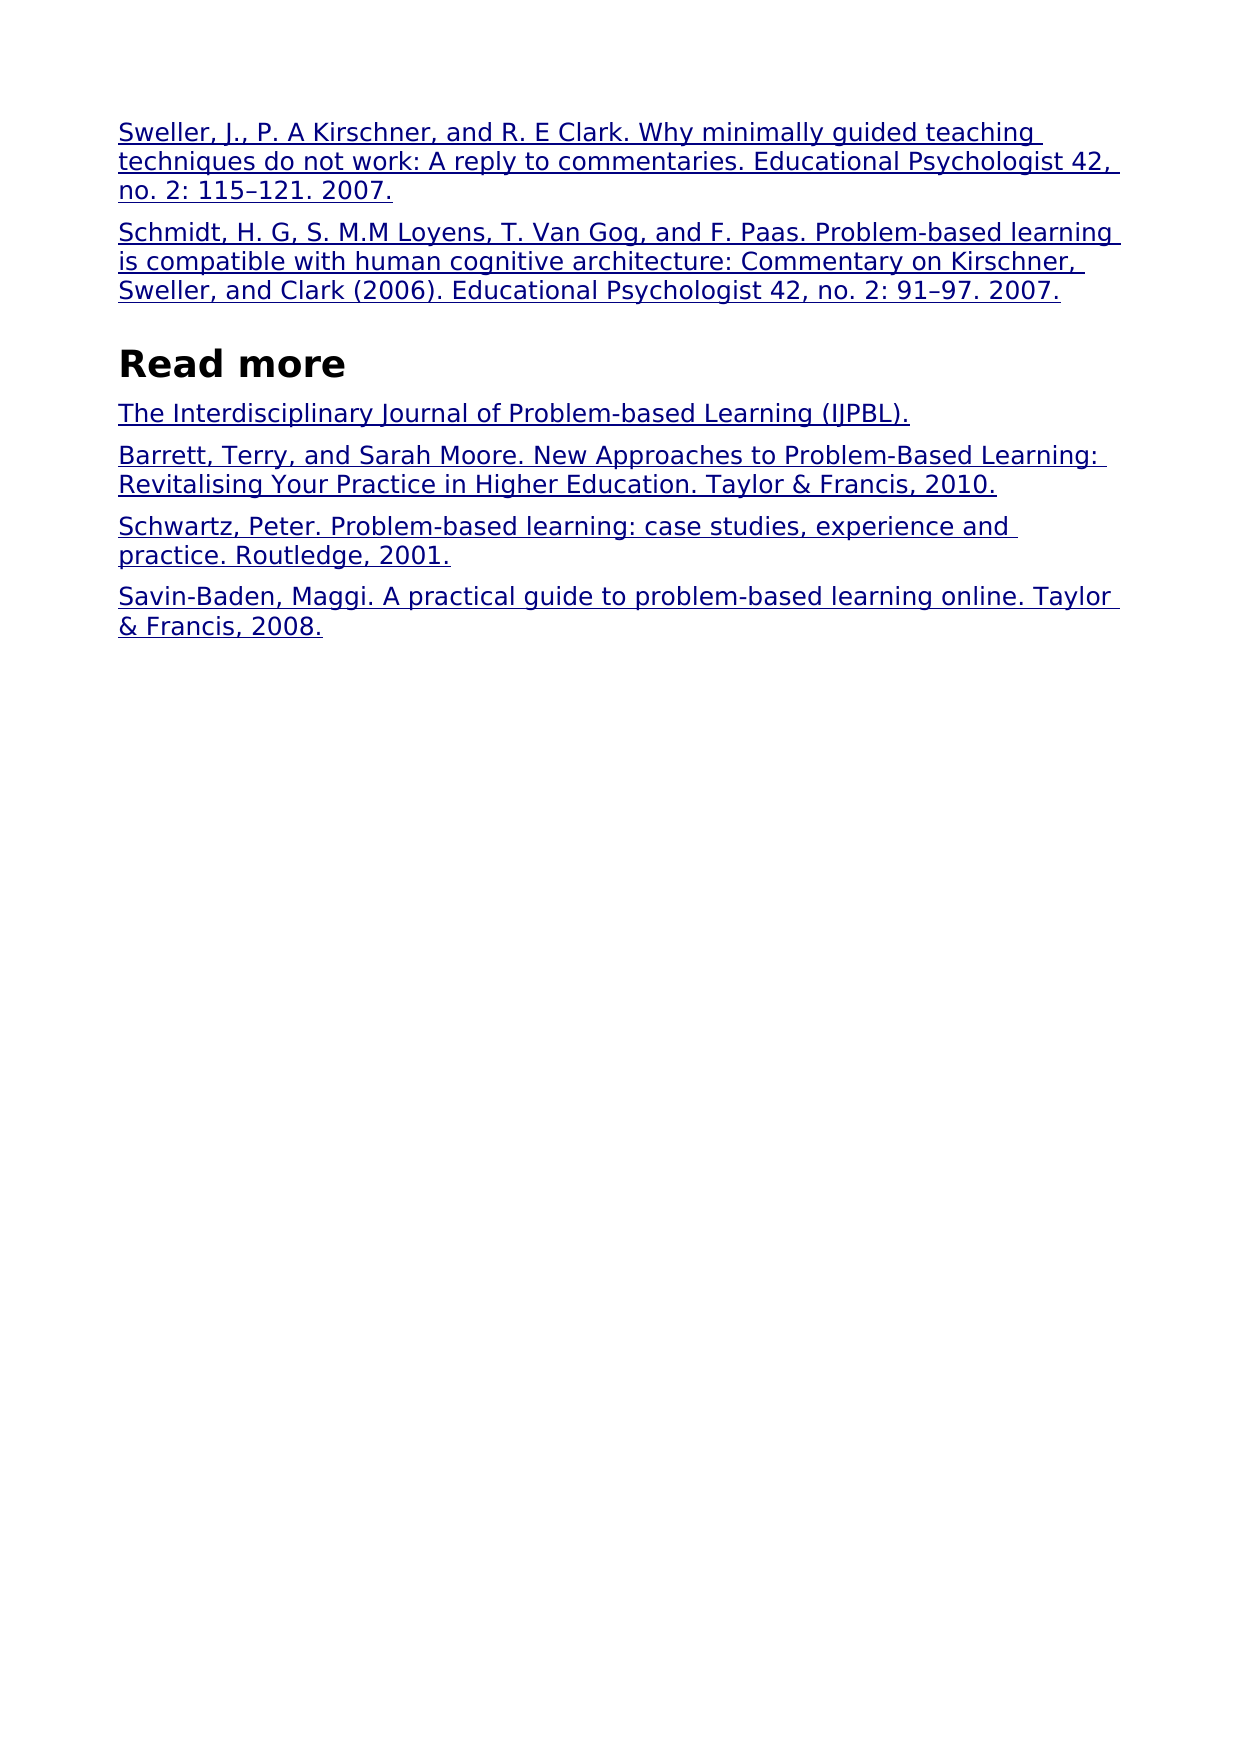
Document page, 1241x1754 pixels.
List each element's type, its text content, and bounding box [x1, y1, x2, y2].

text Schmidt, H. G, S. M.M Loyens, T. Van Gog, and F. Paas. Problem-based learning is compatible with human cognitive architecture: Commentary on Kirschner, Sweller, and Clark (2006). Educational Psychologist 42, no. 2: 91–97. 2007. [118, 218, 1122, 306]
subtitle Read more [118, 343, 1122, 387]
text The Interdisciplinary Journal of Problem-based Learning (IJPBL). [118, 399, 1122, 428]
text Savin-Baden, Maggi. A practical guide to problem-based learning online. Taylor & Francis, 2008. [118, 583, 1122, 641]
text Barrett, Terry, and Sarah Moore. New Approaches to Problem-Based Learning: Revitalising Your Practice in Higher Education. Taylor & Francis, 2010. [118, 441, 1122, 499]
text Schwartz, Peter. Problem-based learning: case studies, experience and practice. Routledge, 2001. [118, 512, 1122, 570]
text Sweller, J., P. A Kirschner, and R. E Clark. Why minimally guided teaching techniques do not work: A reply to commentaries. Educational Psychologist 42, no. 2: 115–121. 2007. [118, 118, 1122, 206]
